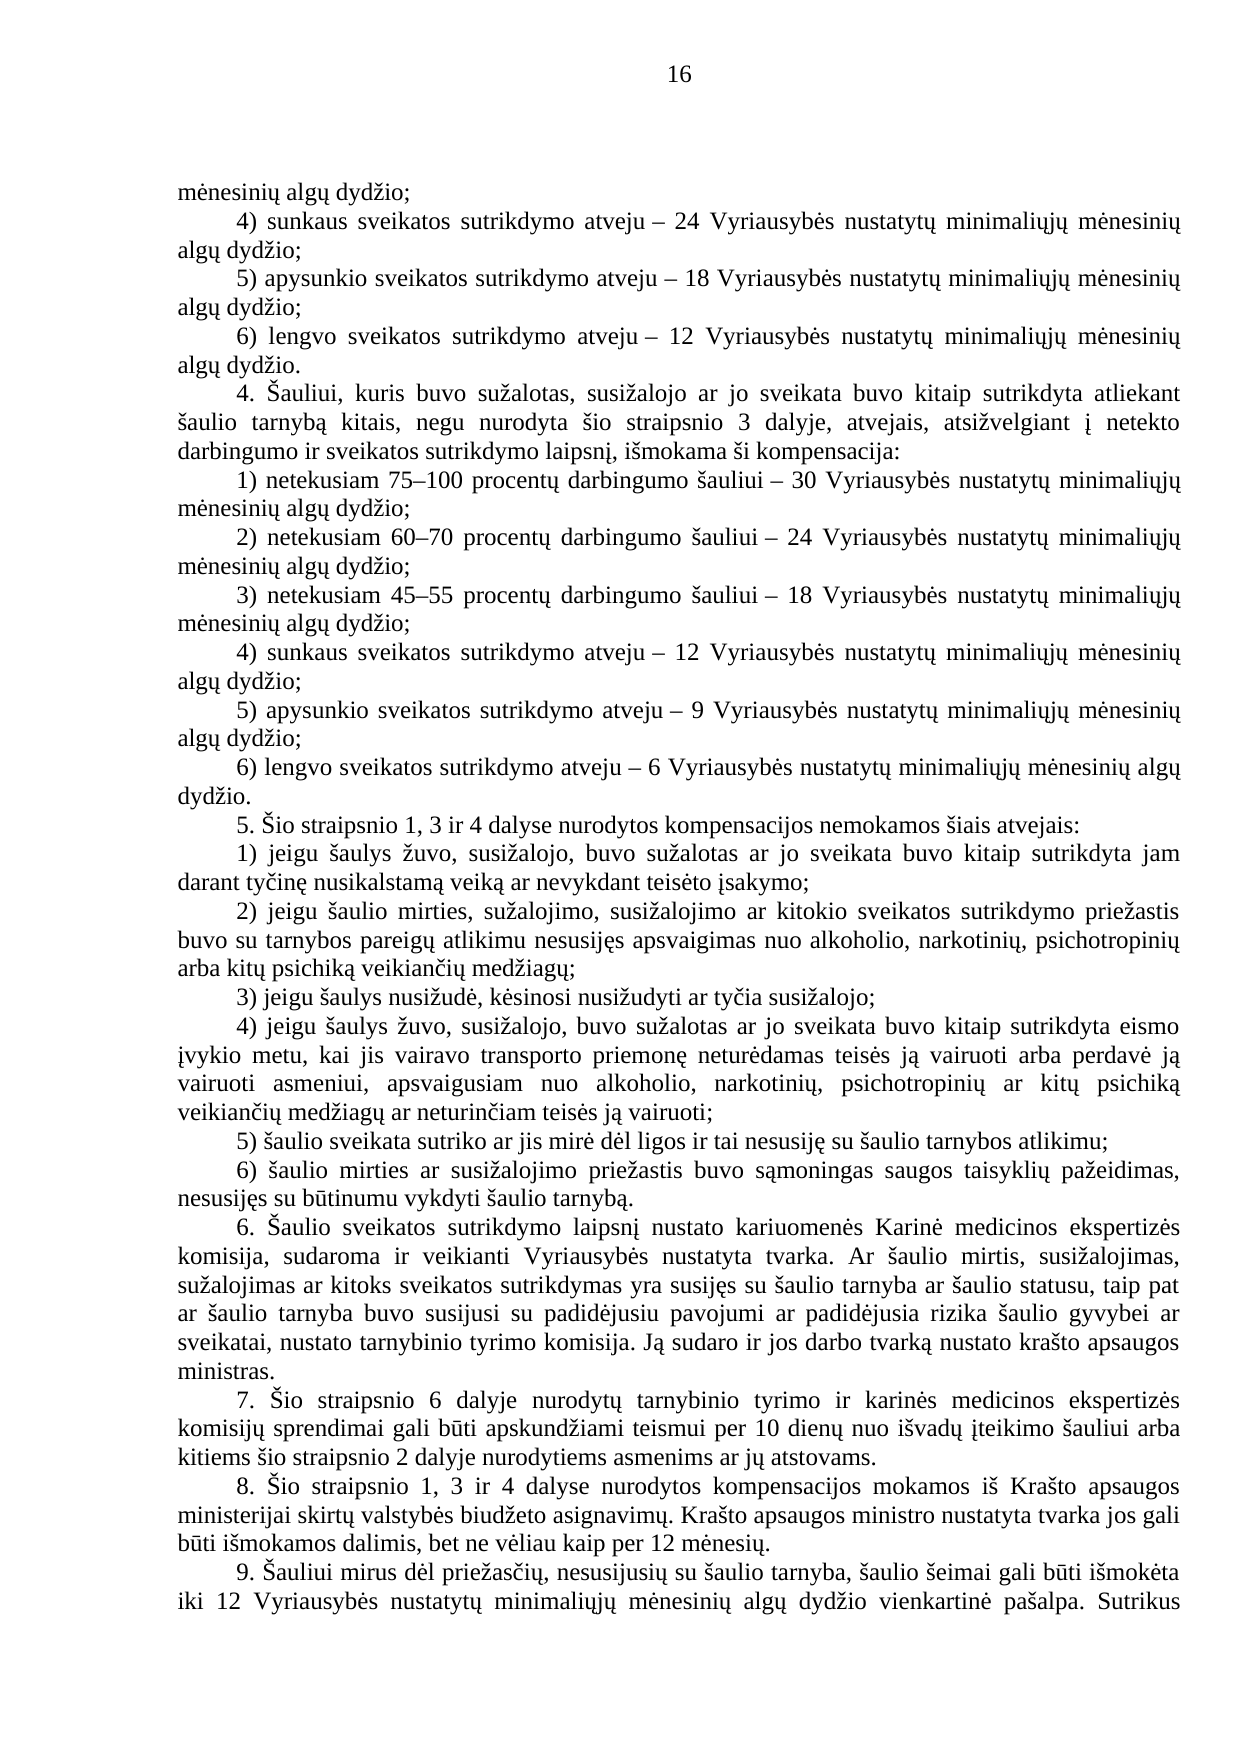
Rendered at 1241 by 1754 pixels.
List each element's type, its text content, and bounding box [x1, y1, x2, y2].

text 5) apysunkio sveikatos sutrikdymo atveju – 18 Vyriausybės nustatytų minimaliųjų mėnesinių algų dydžio; [177, 263, 1181, 321]
text 4. Šauliui, kuris buvo sužalotas, susižalojo ar jo sveikata buvo kitaip sutrikdyta atliekant šaulio tarnybą kitais, negu nurodyta šio straipsnio 3 dalyje, atvejais, atsižvelgiant į netekto darbingumo ir sveikatos sutrikdymo laipsnį, išmokama ši kompensacija: [177, 378, 1181, 465]
text 6) lengvo sveikatos sutrikdymo atveju – 6 Vyriausybės nustatytų minimaliųjų mėnesinių algų dydžio. [177, 752, 1181, 810]
text 3) netekusiam 45–55 procentų darbingumo šauliui – 18 Vyriausybės nustatytų minimaliųjų mėnesinių algų dydžio; [177, 580, 1181, 637]
text 4) sunkaus sveikatos sutrikdymo atveju – 12 Vyriausybės nustatytų minimaliųjų mėnesinių algų dydžio; [177, 637, 1181, 695]
text 5. Šio straipsnio 1, 3 ir 4 dalyse nurodytos kompensacijos nemokamos šiais atvejais: [177, 810, 1181, 838]
text 2) netekusiam 60–70 procentų darbingumo šauliui – 24 Vyriausybės nustatytų minimaliųjų mėnesinių algų dydžio; [177, 522, 1181, 580]
text mėnesinių algų dydžio; [177, 177, 1181, 206]
text 6) lengvo sveikatos sutrikdymo atveju – 12 Vyriausybės nustatytų minimaliųjų mėnesinių algų dydžio. [177, 321, 1181, 378]
text 9. Šauliui mirus dėl priežasčių, nesusijusių su šaulio tarnyba, šaulio šeimai gali būti išmokėta iki 12 Vyriausybės nustatytų minimaliųjų mėnesinių algų dydžio vienkartinė pašalpa. Sutrikus [177, 1557, 1181, 1615]
text 4) sunkaus sveikatos sutrikdymo atveju – 24 Vyriausybės nustatytų minimaliųjų mėnesinių algų dydžio; [177, 206, 1181, 263]
text 1) jeigu šaulys žuvo, susižalojo, buvo sužalotas ar jo sveikata buvo kitaip sutrikdyta jam darant tyčinę nusikalstamą veiką ar nevykdant teisėto įsakymo; [177, 838, 1181, 896]
text 2) jeigu šaulio mirties, sužalojimo, susižalojimo ar kitokio sveikatos sutrikdymo priežastis buvo su tarnybos pareigų atlikimu nesusijęs apsvaigimas nuo alkoholio, narkotinių, psichotropinių arba kitų psichiką veikiančių medžiagų; [177, 896, 1181, 982]
text 6) šaulio mirties ar susižalojimo priežastis buvo sąmoningas saugos taisyklių pažeidimas, nesusijęs su būtinumu vykdyti šaulio tarnybą. [177, 1155, 1181, 1212]
text 4) jeigu šaulys žuvo, susižalojo, buvo sužalotas ar jo sveikata buvo kitaip sutrikdyta eismo įvykio metu, kai jis vairavo transporto priemonę neturėdamas teisės ją vairuoti arba perdavė ją vairuoti asmeniui, apsvaigusiam nuo alkoholio, narkotinių, psichotropinių ar kitų psichiką veikiančių medžiagų ar neturinčiam teisės ją vairuoti; [177, 1011, 1181, 1126]
text 1) netekusiam 75–100 procentų darbingumo šauliui – 30 Vyriausybės nustatytų minimaliųjų mėnesinių algų dydžio; [177, 465, 1181, 522]
text 7. Šio straipsnio 6 dalyje nurodytų tarnybinio tyrimo ir karinės medicinos ekspertizės komisijų sprendimai gali būti apskundžiami teismui per 10 dienų nuo išvadų įteikimo šauliui arba kitiems šio straipsnio 2 dalyje nurodytiems asmenims ar jų atstovams. [177, 1385, 1181, 1471]
text 8. Šio straipsnio 1, 3 ir 4 dalyse nurodytos kompensacijos mokamos iš Krašto apsaugos ministerijai skirtų valstybės biudžeto asignavimų. Krašto apsaugos ministro nustatyta tvarka jos gali būti išmokamos dalimis, bet ne vėliau kaip per 12 mėnesių. [177, 1471, 1181, 1557]
text 6. Šaulio sveikatos sutrikdymo laipsnį nustato kariuomenės Karinė medicinos ekspertizės komisija, sudaroma ir veikianti Vyriausybės nustatyta tvarka. Ar šaulio mirtis, susižalojimas, sužalojimas ar kitoks sveikatos sutrikdymas yra susijęs su šaulio tarnyba ar šaulio statusu, taip pat ar šaulio tarnyba buvo susijusi su padidėjusiu pavojumi ar padidėjusia rizika šaulio gyvybei ar sveikatai, nustato tarnybinio tyrimo komisija. Ją sudaro ir jos darbo tvarką nustato krašto apsaugos ministras. [177, 1212, 1181, 1385]
text 3) jeigu šaulys nusižudė, kėsinosi nusižudyti ar tyčia susižalojo; [177, 982, 1181, 1011]
text 5) šaulio sveikata sutriko ar jis mirė dėl ligos ir tai nesusiję su šaulio tarnybos atlikimu; [177, 1126, 1181, 1155]
text 5) apysunkio sveikatos sutrikdymo atveju – 9 Vyriausybės nustatytų minimaliųjų mėnesinių algų dydžio; [177, 695, 1181, 752]
